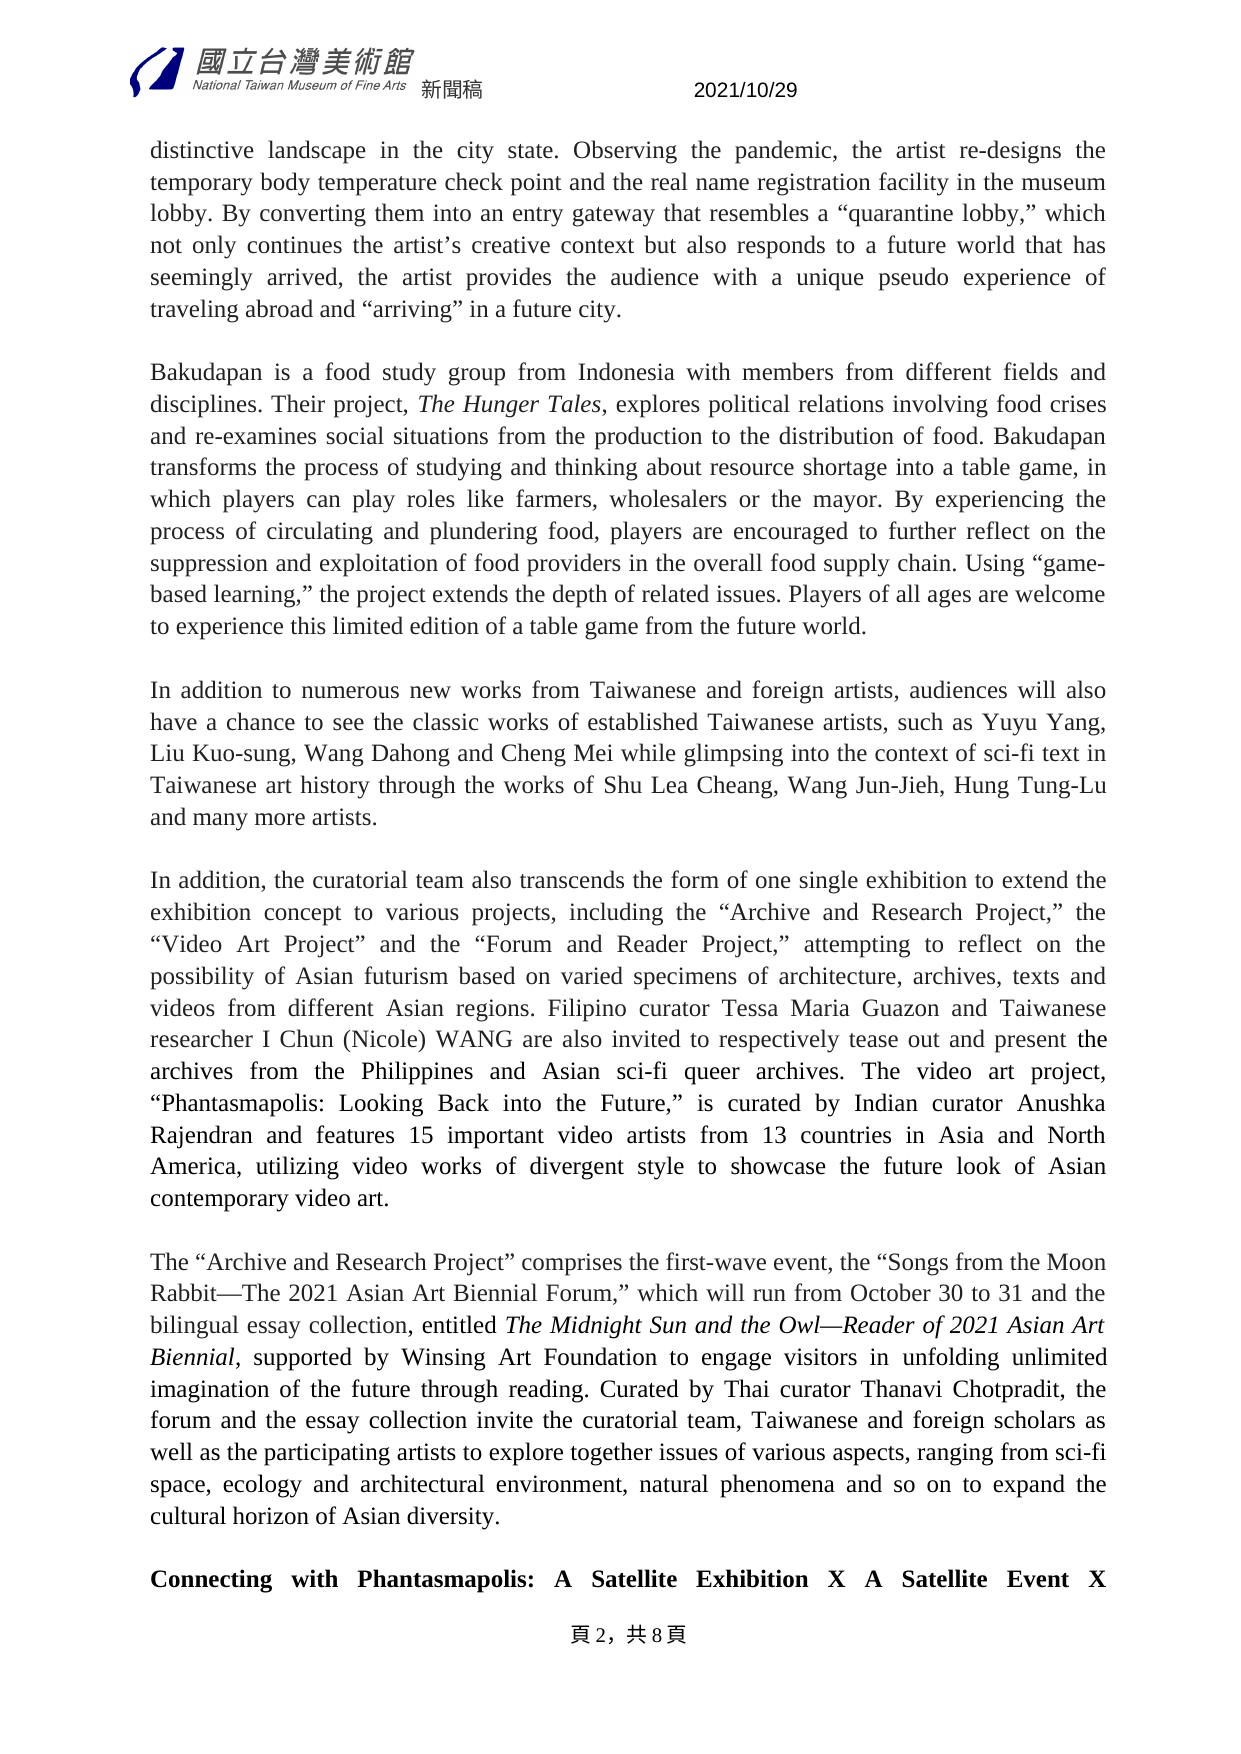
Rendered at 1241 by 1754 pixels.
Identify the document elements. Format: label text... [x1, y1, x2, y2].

text In addition to numerous new works from Taiwanese and foreign artists, audiences will also have a chance to see the classic works of established Taiwanese artists, such as Yuyu Yang, Liu Kuo-sung, Wang Dahong and Cheng Mei while glimpsing into the context of sci-fi text in Taiwanese art history through the works of Shu Lea Cheang, Wang Jun-Jieh, Hung Tung-Lu and many more artists. [150, 676, 1107, 831]
text The “Archive and Research Project” comprises the first-wave event, the “Songs from the Moon Rabbit—The 2021 Asian Art Biennial Forum,” which will run from October 30 to 31 and the bilingual essay collection, entitled The Midnight Sun and the Owl—Reader of 2021 Asian Art Biennial, supported by Winsing Art Foundation to engage visitors in unfolding unlimited imagination of the future through reading. Curated by Thai curator Thanavi Chotpradit, the forum and the essay collection invite the curatorial team, Taiwanese and foreign scholars as well as the participating artists to explore together issues of various aspects, ranging from sci-fi space, ecology and architectural environment, natural phenomena and so on to expand the cultural horizon of Asian diversity. [150, 1248, 1107, 1530]
text In addition, the curatorial team also transcends the form of one single exhibition to extend the exhibition concept to various projects, including the “Archive and Research Project,” the “Video Art Project” and the “Forum and Reader Project,” attempting to reflect on the possibility of Asian futurism based on varied specimens of architecture, archives, texts and videos from different Asian regions. Filipino curator Tessa Maria Guazon and Taiwanese researcher I Chun (Nicole) WANG are also invited to respectively tease out and present the archives from the Philippines and Asian sci-fi queer archives. The video art project, “Phantasmapolis: Looking Back into the Future,” is curated by Indian curator Anushka Rajendran and features 15 important video artists from 13 countries in Asia and North America, utilizing video works of divergent style to showcase the future look of Asian contemporary video art. [150, 867, 1107, 1212]
text Connecting with Phantasmapolis: A Satellite Exhibition X A Satellite Event X [150, 1566, 1107, 1593]
picture [130, 47, 416, 98]
text distinctive landscape in the city state. Observing the pandemic, the artist re-designs the temporary body temperature check point and the real name registration facility in the museum lobby. By converting them into an entry gateway that resembles a “quarantine lobby,” which not only continues the artist’s creative context but also responds to a future world that has seemingly arrived, the artist provides the audience with a unique pseudo experience of traveling abroad and “arriving” in a future city. [150, 136, 1107, 322]
text Bakudapan is a food study group from Indonesia with members from different fields and disciplines. Their project, The Hunger Tales, explores political relations involving food crises and re-examines social situations from the production to the distribution of food. Bakudapan transforms the process of studying and thinking about resource shortage into a table game, in which players can play roles like farmers, wholesalers or the mayor. By experiencing the process of circulating and plundering food, players are encouraged to further reflect on the suppression and exploitation of food providers in the overall food supply chain. Using “game-based learning,” the project extends the depth of related issues. Players of all ages are welcome to experience this limited edition of a table game from the future world. [150, 358, 1107, 640]
